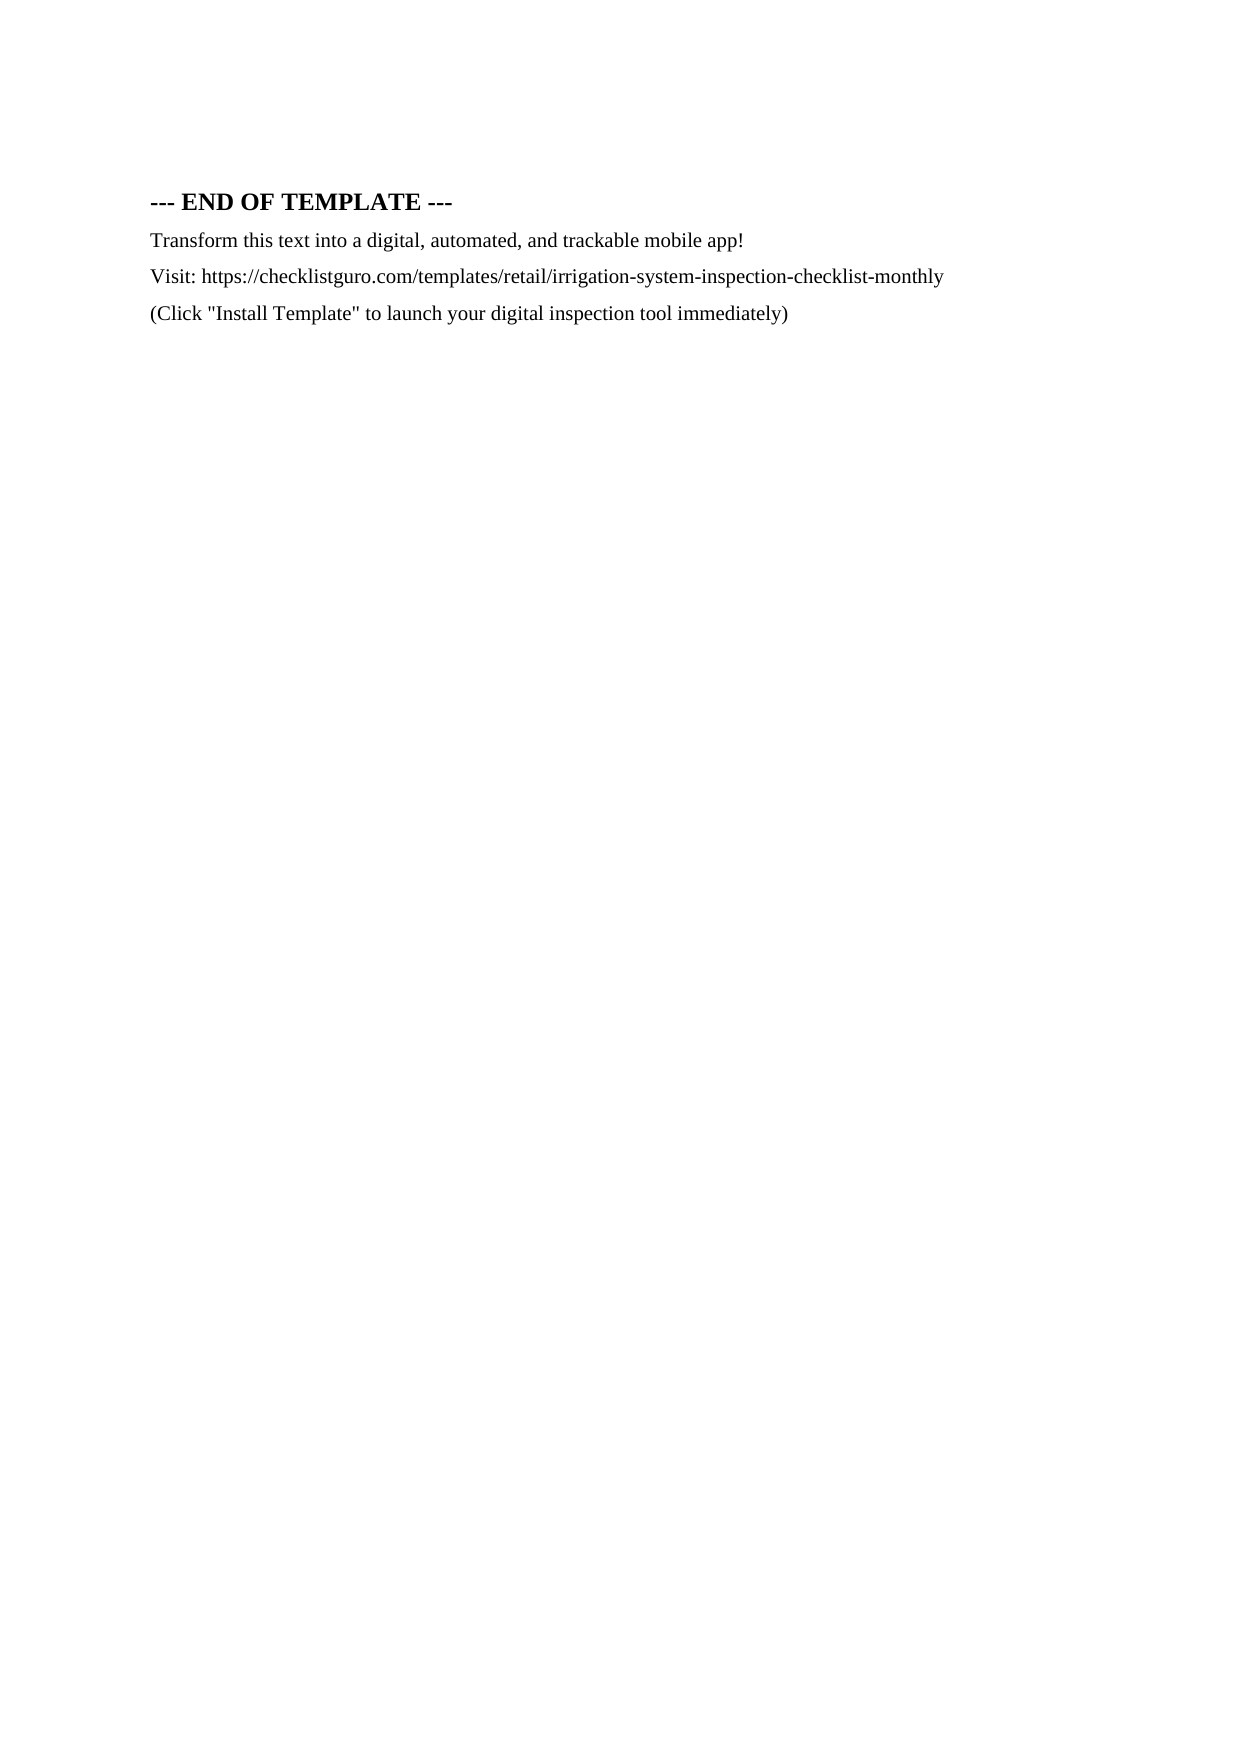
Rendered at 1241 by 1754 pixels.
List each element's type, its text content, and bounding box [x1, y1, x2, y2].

text Visit: https://checklistguro.com/templates/retail/irrigation-system-inspection-checklist-monthly [150, 264, 1090, 288]
text Transform this text into a digital, automated, and trackable mobile app! [150, 228, 1090, 252]
text (Click "Install Template" to launch your digital inspection tool immediately) [150, 301, 1090, 325]
text --- END OF TEMPLATE --- [150, 187, 1090, 215]
